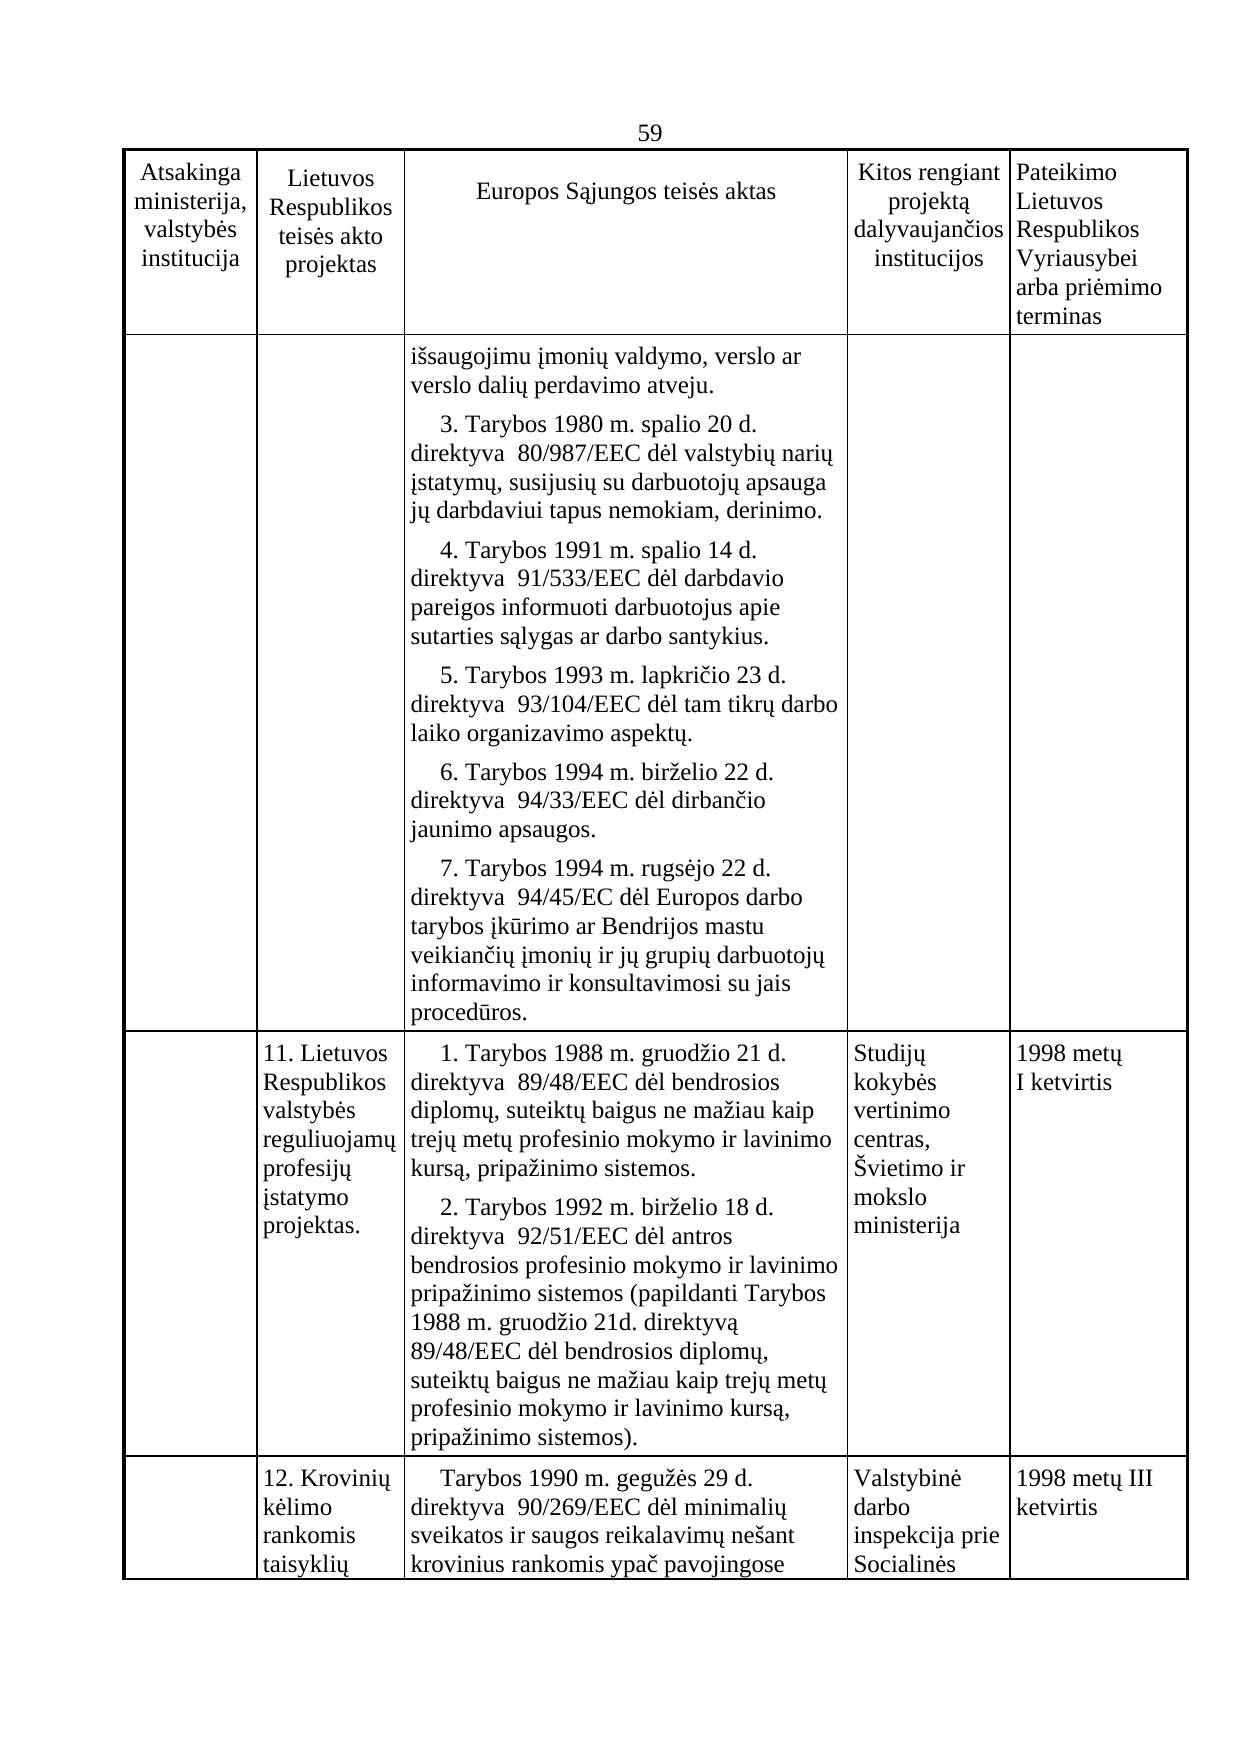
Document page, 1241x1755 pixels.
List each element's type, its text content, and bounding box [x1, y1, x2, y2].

table_cell [258, 335, 404, 1030]
table_header Lietuvos Respublikos teisės akto projektas [258, 151, 404, 334]
table_cell [126, 335, 256, 1030]
table_cell Valstybinė darbo inspekcija prie Socialinės [848, 1457, 1009, 1578]
table_cell 12. Krovinių kėlimo rankomis taisyklių [258, 1457, 404, 1578]
table_header Kitos rengiant projektą dalyvaujančios institucijos [848, 151, 1009, 334]
table_cell [126, 1457, 256, 1578]
table_header Pateikimo Lietuvos Respublikos Vyriausybei arba priėmimo terminas [1011, 151, 1186, 334]
table_cell [1011, 335, 1186, 1030]
table_header Europos Sąjungos teisės aktas [405, 151, 847, 334]
table_header Atsakinga ministerija, valstybės institucija [126, 151, 256, 334]
table_cell [126, 1032, 256, 1455]
table_cell 11. Lietuvos Respublikos valstybės reguliuojamų profesijų įstatymo projektas. [258, 1032, 404, 1455]
table_cell 1. Tarybos 1988 m. gruodžio 21 d. direktyva 89/48/EEC dėl bendrosios diplomų, suteiktų baigus ne mažiau kaip trejų metų profesinio mokymo ir lavinimo kursą, pripažinimo sistemos. 2. Tarybos 1992 m. birželio 18 d. direktyva 92/51/EEC dėl antros bendrosios profesinio mokymo ir lavinimo pripažinimo sistemos (papildanti Tarybos 1988 m. gruodžio 21d. direktyvą 89/48/EEC dėl bendrosios diplomų, suteiktų baigus ne mažiau kaip trejų metų profesinio mokymo ir lavinimo kursą, pripažinimo sistemos). [405, 1032, 847, 1455]
table_cell Studijų kokybės vertinimo centras, Švietimo ir mokslo ministerija [848, 1032, 1009, 1455]
table_cell išsaugojimu įmonių valdymo, verslo ar verslo dalių perdavimo atveju. 3. Tarybos 1980 m. spalio 20 d. direktyva 80/987/EEC dėl valstybių narių įstatymų, susijusių su darbuotojų apsauga jų darbdaviui tapus nemokiam, derinimo. 4. Tarybos 1991 m. spalio 14 d. direktyva 91/533/EEC dėl darbdavio pareigos informuoti darbuotojus apie sutarties sąlygas ar darbo santykius. 5. Tarybos 1993 m. lapkričio 23 d. direktyva 93/104/EEC dėl tam tikrų darbo laiko organizavimo aspektų. 6. Tarybos 1994 m. birželio 22 d. direktyva 94/33/EEC dėl dirbančio jaunimo apsaugos. 7. Tarybos 1994 m. rugsėjo 22 d. direktyva 94/45/EC dėl Europos darbo tarybos įkūrimo ar Bendrijos mastu veikiančių įmonių ir jų grupių darbuotojų informavimo ir konsultavimosi su jais procedūros. [405, 335, 847, 1030]
table_cell [848, 335, 1009, 1030]
table_cell 1998 metų III ketvirtis [1011, 1457, 1186, 1578]
table_cell Tarybos 1990 m. gegužės 29 d. direktyva 90/269/EEC dėl minimalių sveikatos ir saugos reikalavimų nešant krovinius rankomis ypač pavojingose [405, 1457, 847, 1578]
table_cell 1998 metų I ketvirtis [1011, 1032, 1186, 1455]
